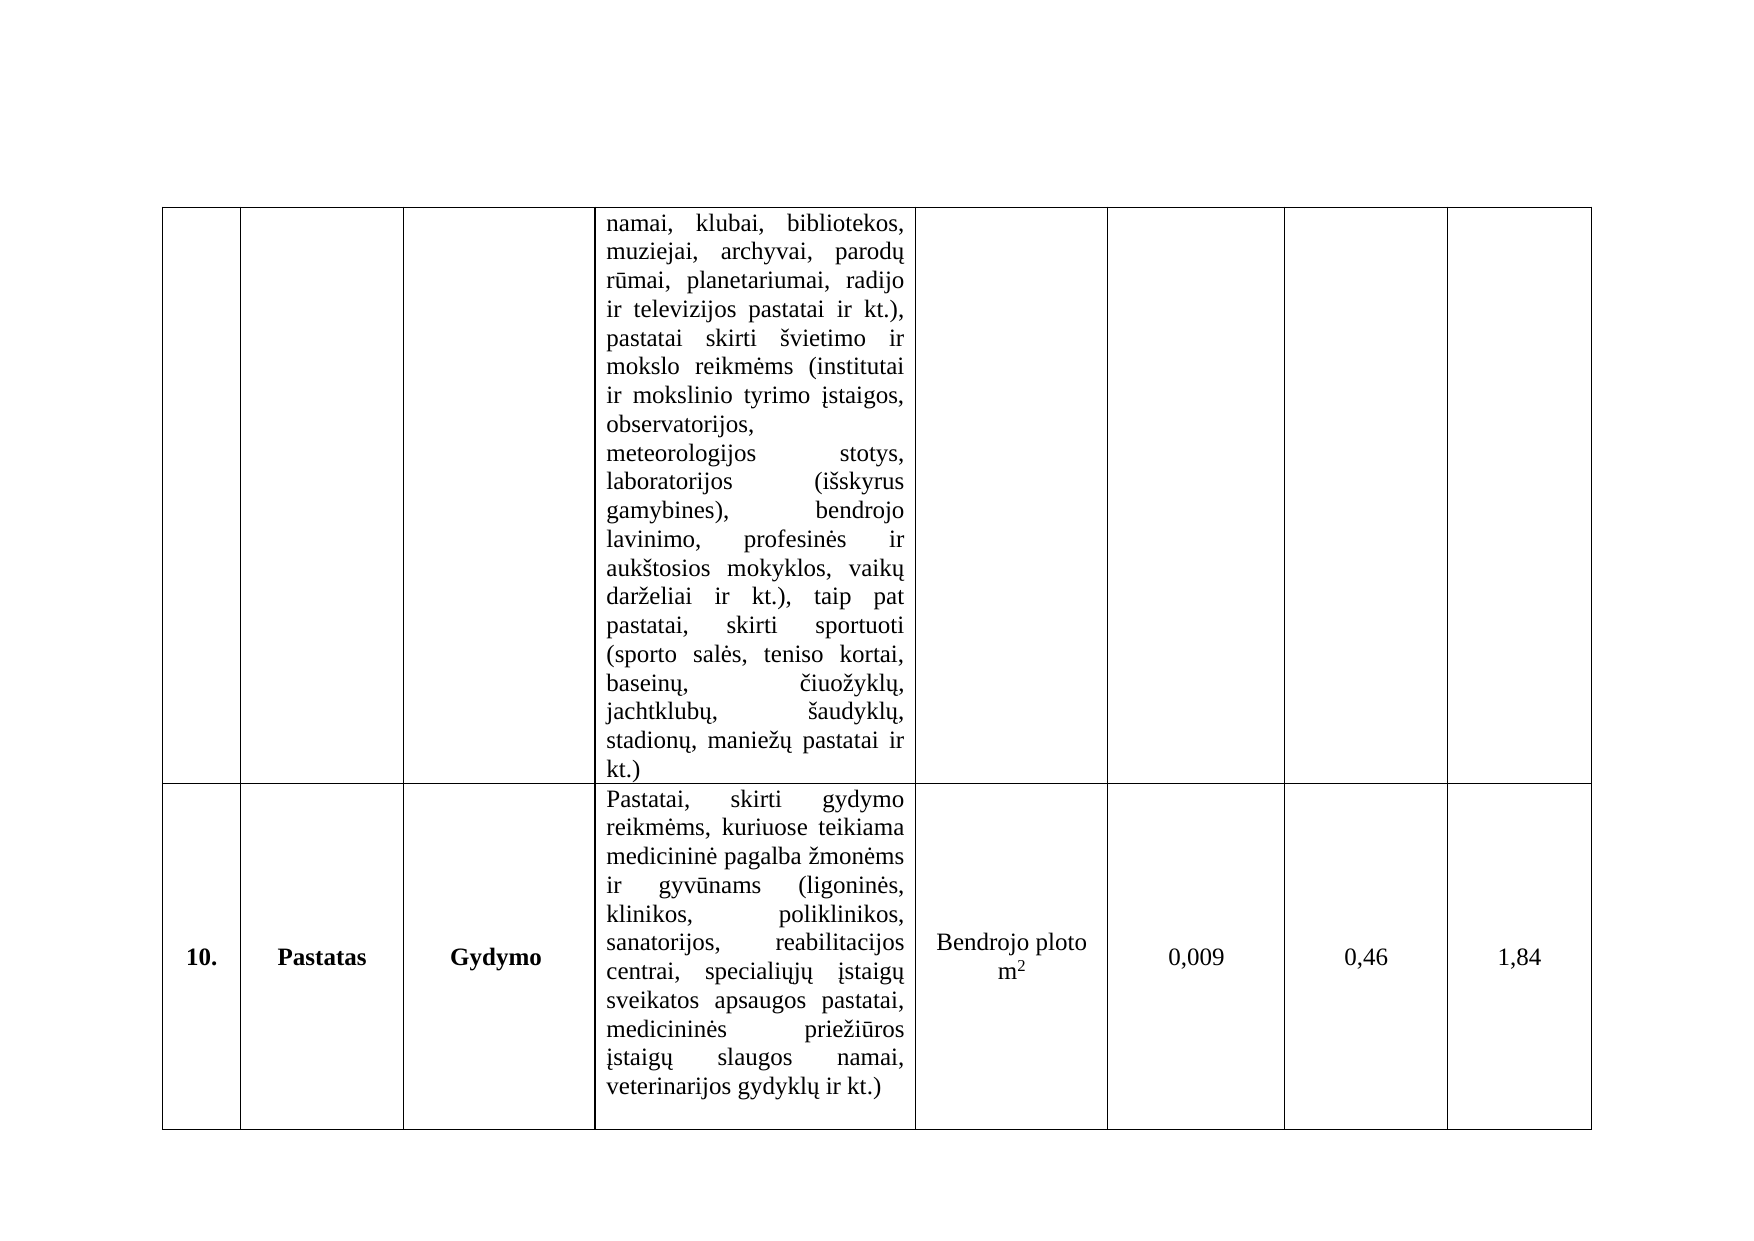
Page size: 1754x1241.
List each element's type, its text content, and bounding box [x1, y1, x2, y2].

table_cell [404, 208, 594, 783]
table_cell Gydymo [404, 784, 594, 1129]
table_cell Bendrojo ploto m2 [916, 784, 1107, 1129]
table_cell [1108, 208, 1284, 783]
table_cell [163, 208, 240, 783]
table_cell namai, klubai, bibliotekos, muziejai, archyvai, parodų rūmai, planetariumai, radijo ir televizijos pastatai ir kt.), pastatai skirti švietimo ir mokslo reikmėms (institutai ir mokslinio tyrimo įstaigos, observatorijos, meteorologijos stotys, laboratorijos (išskyrus gamybines), bendrojo lavinimo, profesinės ir aukštosios mokyklos, vaikų darželiai ir kt.), taip pat pastatai, skirti sportuoti (sporto salės, teniso kortai, baseinų, čiuožyklų, jachtklubų, šaudyklų, stadionų, maniežų pastatai ir kt.) [596, 208, 915, 783]
table_cell [916, 208, 1107, 783]
table_cell Pastatas [241, 784, 403, 1129]
table_cell 1,84 [1448, 784, 1591, 1129]
table_cell 10. [163, 784, 240, 1129]
table_cell 0,009 [1108, 784, 1284, 1129]
table_cell 0,46 [1285, 784, 1447, 1129]
table_cell Pastatai, skirti gydymo reikmėms, kuriuose teikiama medicininė pagalba žmonėms ir gyvūnams (ligoninės, klinikos, poliklinikos, sanatorijos, reabilitacijos centrai, specialiųjų įstaigų sveikatos apsaugos pastatai, medicininės priežiūros įstaigų slaugos namai, veterinarijos gydyklų ir kt.) [596, 784, 915, 1129]
table_cell [241, 208, 403, 783]
table_cell [1448, 208, 1591, 783]
table_cell [1285, 208, 1447, 783]
